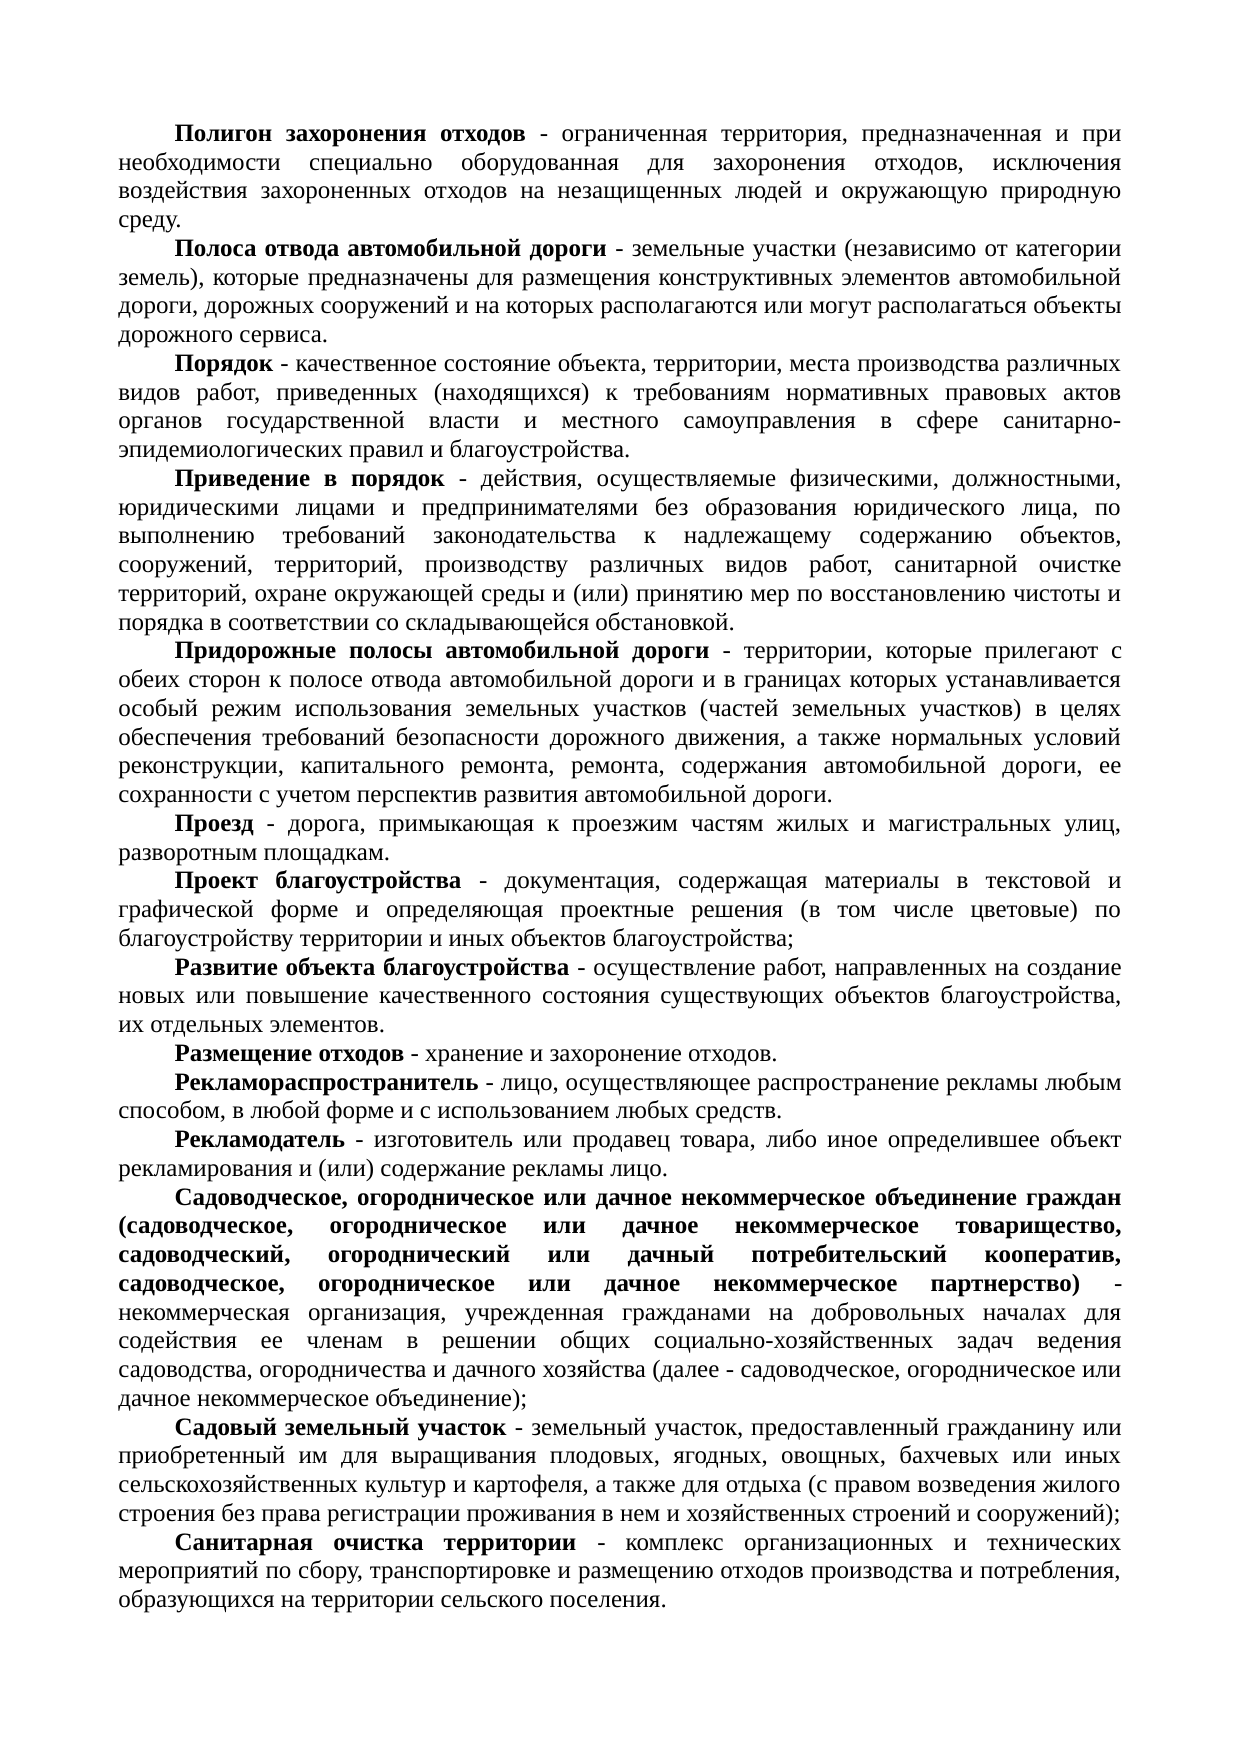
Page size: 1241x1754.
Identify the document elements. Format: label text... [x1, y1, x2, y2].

text Садоводческое, огородническое или дачное некоммерческое объединение граждан (садоводческое, огородническое или дачное некоммерческое товарищество, садоводческий, огороднический или дачный потребительский кооператив, садоводческое, огородническое или дачное некоммерческое партнерство) - некоммерческая организация, учрежденная гражданами на добровольных началах для содействия ее членам в решении общих социально-хозяйственных задач ведения садоводства, огородничества и дачного хозяйства (далее - садоводческое, огородническое или дачное некоммерческое объединение); [118, 1182, 1122, 1412]
text Полоса отвода автомобильной дороги - земельные участки (независимо от категории земель), которые предназначены для размещения конструктивных элементов автомобильной дороги, дорожных сооружений и на которых располагаются или могут располагаться объекты дорожного сервиса. [118, 233, 1122, 348]
text Полигон захоронения отходов - ограниченная территория, предназначенная и при необходимости специально оборудованная для захоронения отходов, исключения воздействия захороненных отходов на незащищенных людей и окружающую природную среду. [118, 118, 1122, 233]
text Рекламодатель - изготовитель или продавец товара, либо иное определившее объект рекламирования и (или) содержание рекламы лицо. [118, 1124, 1122, 1182]
text Придорожные полосы автомобильной дороги - территории, которые прилегают с обеих сторон к полосе отвода автомобильной дороги и в границах которых устанавливается особый режим использования земельных участков (частей земельных участков) в целях обеспечения требований безопасности дорожного движения, а также нормальных условий реконструкции, капитального ремонта, ремонта, содержания автомобильной дороги, ее сохранности с учетом перспектив развития автомобильной дороги. [118, 636, 1122, 808]
text Развитие объекта благоустройства - осуществление работ, направленных на создание новых или повышение качественного состояния существующих объектов благоустройства, их отдельных элементов. [118, 952, 1122, 1038]
text Рекламораспространитель - лицо, осуществляющее распространение рекламы любым способом, в любой форме и с использованием любых средств. [118, 1067, 1122, 1124]
text Приведение в порядок - действия, осуществляемые физическими, должностными, юридическими лицами и предпринимателями без образования юридического лица, по выполнению требований законодательства к надлежащему содержанию объектов, сооружений, территорий, производству различных видов работ, санитарной очистке территорий, охране окружающей среды и (или) принятию мер по восстановлению чистоты и порядка в соответствии со складывающейся обстановкой. [118, 463, 1122, 636]
text Размещение отходов - хранение и захоронение отходов. [118, 1038, 1122, 1067]
text Порядок - качественное состояние объекта, территории, места производства различных видов работ, приведенных (находящихся) к требованиям нормативных правовых актов органов государственной власти и местного самоуправления в сфере санитарно-эпидемиологических правил и благоустройства. [118, 348, 1122, 463]
text Проект благоустройства - документация, содержащая материалы в текстовой и графической форме и определяющая проектные решения (в том числе цветовые) по благоустройству территории и иных объектов благоустройства; [118, 866, 1122, 952]
text Санитарная очистка территории - комплекс организационных и технических мероприятий по сбору, транспортировке и размещению отходов производства и потребления, образующихся на территории сельского поселения. [118, 1527, 1122, 1613]
text Садовый земельный участок - земельный участок, предоставленный гражданину или приобретенный им для выращивания плодовых, ягодных, овощных, бахчевых или иных сельскохозяйственных культур и картофеля, а также для отдыха (с правом возведения жилого строения без права регистрации проживания в нем и хозяйственных строений и сооружений); [118, 1412, 1122, 1527]
text Проезд - дорога, примыкающая к проезжим частям жилых и магистральных улиц, разворотным площадкам. [118, 808, 1122, 866]
